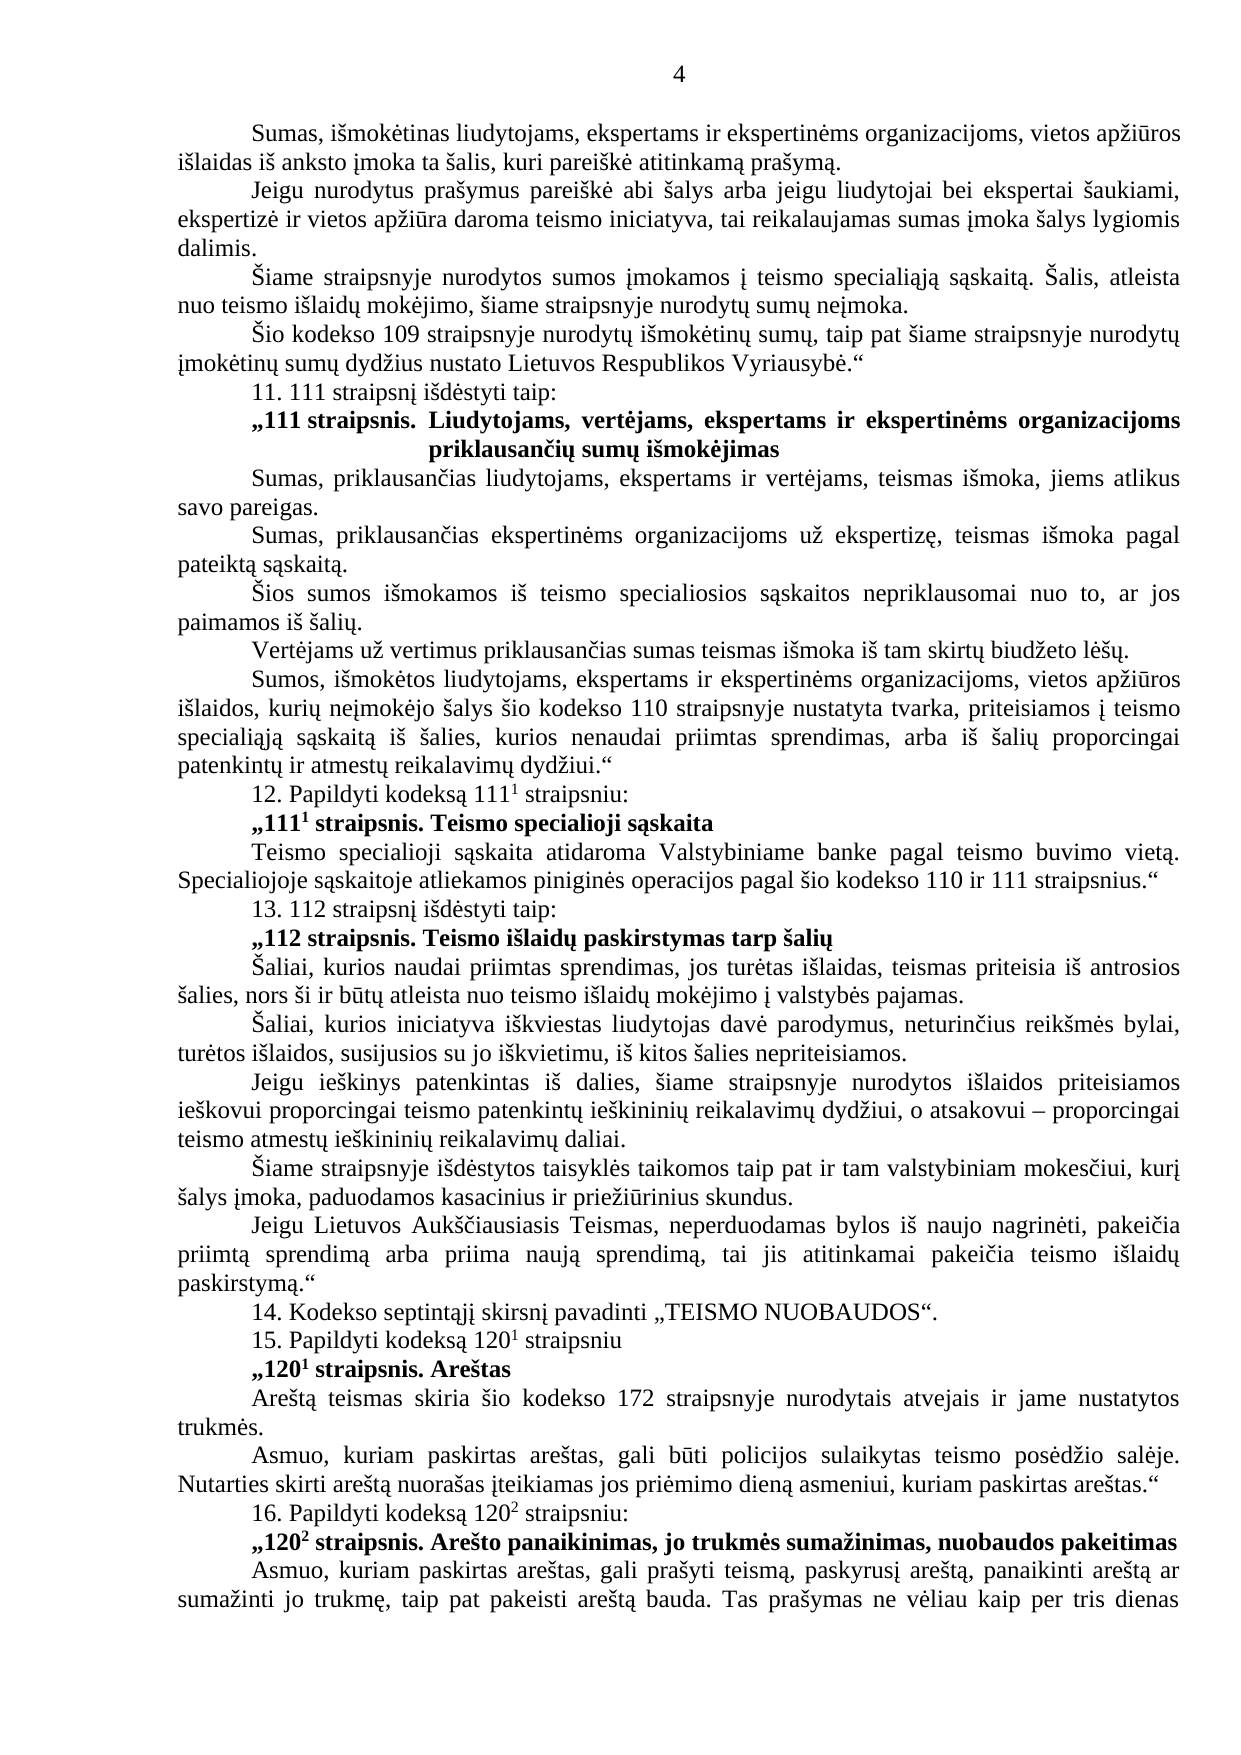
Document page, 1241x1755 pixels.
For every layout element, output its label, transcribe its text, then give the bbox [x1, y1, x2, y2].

text Šiame straipsnyje išdėstytos taisyklės taikomos taip pat ir tam valstybiniam mokesčiui, kurį šalys įmoka, paduodamos kasacinius ir priežiūrinius skundus. [177, 1153, 1181, 1211]
text Vertėjams už vertimus priklausančias sumas teismas išmoka iš tam skirtų biudžeto lėšų. [177, 636, 1181, 664]
text Asmuo, kuriam paskirtas areštas, gali būti policijos sulaikytas teismo posėdžio salėje. Nutarties skirti areštą nuorašas įteikiamas jos priėmimo dieną asmeniui, kuriam paskirtas areštas.“ [177, 1441, 1181, 1498]
text Asmuo, kuriam paskirtas areštas, gali prašyti teismą, paskyrusį areštą, panaikinti areštą ar sumažinti jo trukmę, taip pat pakeisti areštą bauda. Tas prašymas ne vėliau kaip per tris dienas [177, 1556, 1181, 1613]
text 12. Papildyti kodeksą 1111 straipsniu: [177, 779, 1181, 808]
text 11. 111 straipsnį išdėstyti taip: [177, 377, 1181, 406]
text „1202 straipsnis. Arešto panaikinimas, jo trukmės sumažinimas, nuobaudos pakeitimas [177, 1527, 1181, 1556]
text Teismo specialioji sąskaita atidaroma Valstybiniame banke pagal teismo buvimo vietą. Specialiojoje sąskaitoje atliekamos piniginės operacijos pagal šio kodekso 110 ir 111 straipsnius.“ [177, 837, 1181, 894]
text Šaliai, kurios iniciatyva iškviestas liudytojas davė parodymus, neturinčius reikšmės bylai, turėtos išlaidos, susijusios su jo iškvietimu, iš kitos šalies nepriteisiamos. [177, 1009, 1181, 1067]
text „111 straipsnis. Liudytojams, vertėjams, ekspertams ir ekspertinėms organizacijoms priklausančių sumų išmokėjimas [251, 406, 1181, 463]
text Šio kodekso 109 straipsnyje nurodytų išmokėtinų sumų, taip pat šiame straipsnyje nurodytų įmokėtinų sumų dydžius nustato Lietuvos Respublikos Vyriausybė.“ [177, 319, 1181, 377]
text 14. Kodekso septintąjį skirsnį pavadinti „TEISMO NUOBAUDOS“. [177, 1297, 1181, 1326]
text 15. Papildyti kodeksą 1201 straipsniu [177, 1326, 1181, 1354]
text Sumas, priklausančias liudytojams, ekspertams ir vertėjams, teismas išmoka, jiems atlikus savo pareigas. [177, 463, 1181, 521]
text Sumas, išmokėtinas liudytojams, ekspertams ir ekspertinėms organizacijoms, vietos apžiūros išlaidas iš anksto įmoka ta šalis, kuri pareiškė atitinkamą prašymą. [177, 118, 1181, 176]
text „1111 straipsnis. Teismo specialioji sąskaita [177, 808, 1181, 837]
text Areštą teismas skiria šio kodekso 172 straipsnyje nurodytais atvejais ir jame nustatytos trukmės. [177, 1383, 1181, 1441]
text Sumas, priklausančias ekspertinėms organizacijoms už ekspertizę, teismas išmoka pagal pateiktą sąskaitą. [177, 521, 1181, 578]
text Sumos, išmokėtos liudytojams, ekspertams ir ekspertinėms organizacijoms, vietos apžiūros išlaidos, kurių neįmokėjo šalys šio kodekso 110 straipsnyje nustatyta tvarka, priteisiamos į teismo specialiąją sąskaitą iš šalies, kurios nenaudai priimtas sprendimas, arba iš šalių proporcingai patenkintų ir atmestų reikalavimų dydžiui.“ [177, 664, 1181, 779]
text „1201 straipsnis. Areštas [177, 1354, 1181, 1383]
text 13. 112 straipsnį išdėstyti taip: [177, 894, 1181, 923]
text 16. Papildyti kodeksą 1202 straipsniu: [177, 1498, 1181, 1527]
text Jeigu Lietuvos Aukščiausiasis Teismas, neperduodamas bylos iš naujo nagrinėti, pakeičia priimtą sprendimą arba priima naują sprendimą, tai jis atitinkamai pakeičia teismo išlaidų paskirstymą.“ [177, 1211, 1181, 1297]
text Jeigu nurodytus prašymus pareiškė abi šalys arba jeigu liudytojai bei ekspertai šaukiami, ekspertizė ir vietos apžiūra daroma teismo iniciatyva, tai reikalaujamas sumas įmoka šalys lygiomis dalimis. [177, 176, 1181, 262]
text Šios sumos išmokamos iš teismo specialiosios sąskaitos nepriklausomai nuo to, ar jos paimamos iš šalių. [177, 578, 1181, 636]
text Šiame straipsnyje nurodytos sumos įmokamos į teismo specialiąją sąskaitą. Šalis, atleista nuo teismo išlaidų mokėjimo, šiame straipsnyje nurodytų sumų neįmoka. [177, 262, 1181, 319]
text Jeigu ieškinys patenkintas iš dalies, šiame straipsnyje nurodytos išlaidos priteisiamos ieškovui proporcingai teismo patenkintų ieškininių reikalavimų dydžiui, o atsakovui – proporcingai teismo atmestų ieškininių reikalavimų daliai. [177, 1067, 1181, 1153]
text „112 straipsnis. Teismo išlaidų paskirstymas tarp šalių [177, 923, 1181, 952]
text Šaliai, kurios naudai priimtas sprendimas, jos turėtas išlaidas, teismas priteisia iš antrosios šalies, nors ši ir būtų atleista nuo teismo išlaidų mokėjimo į valstybės pajamas. [177, 952, 1181, 1009]
